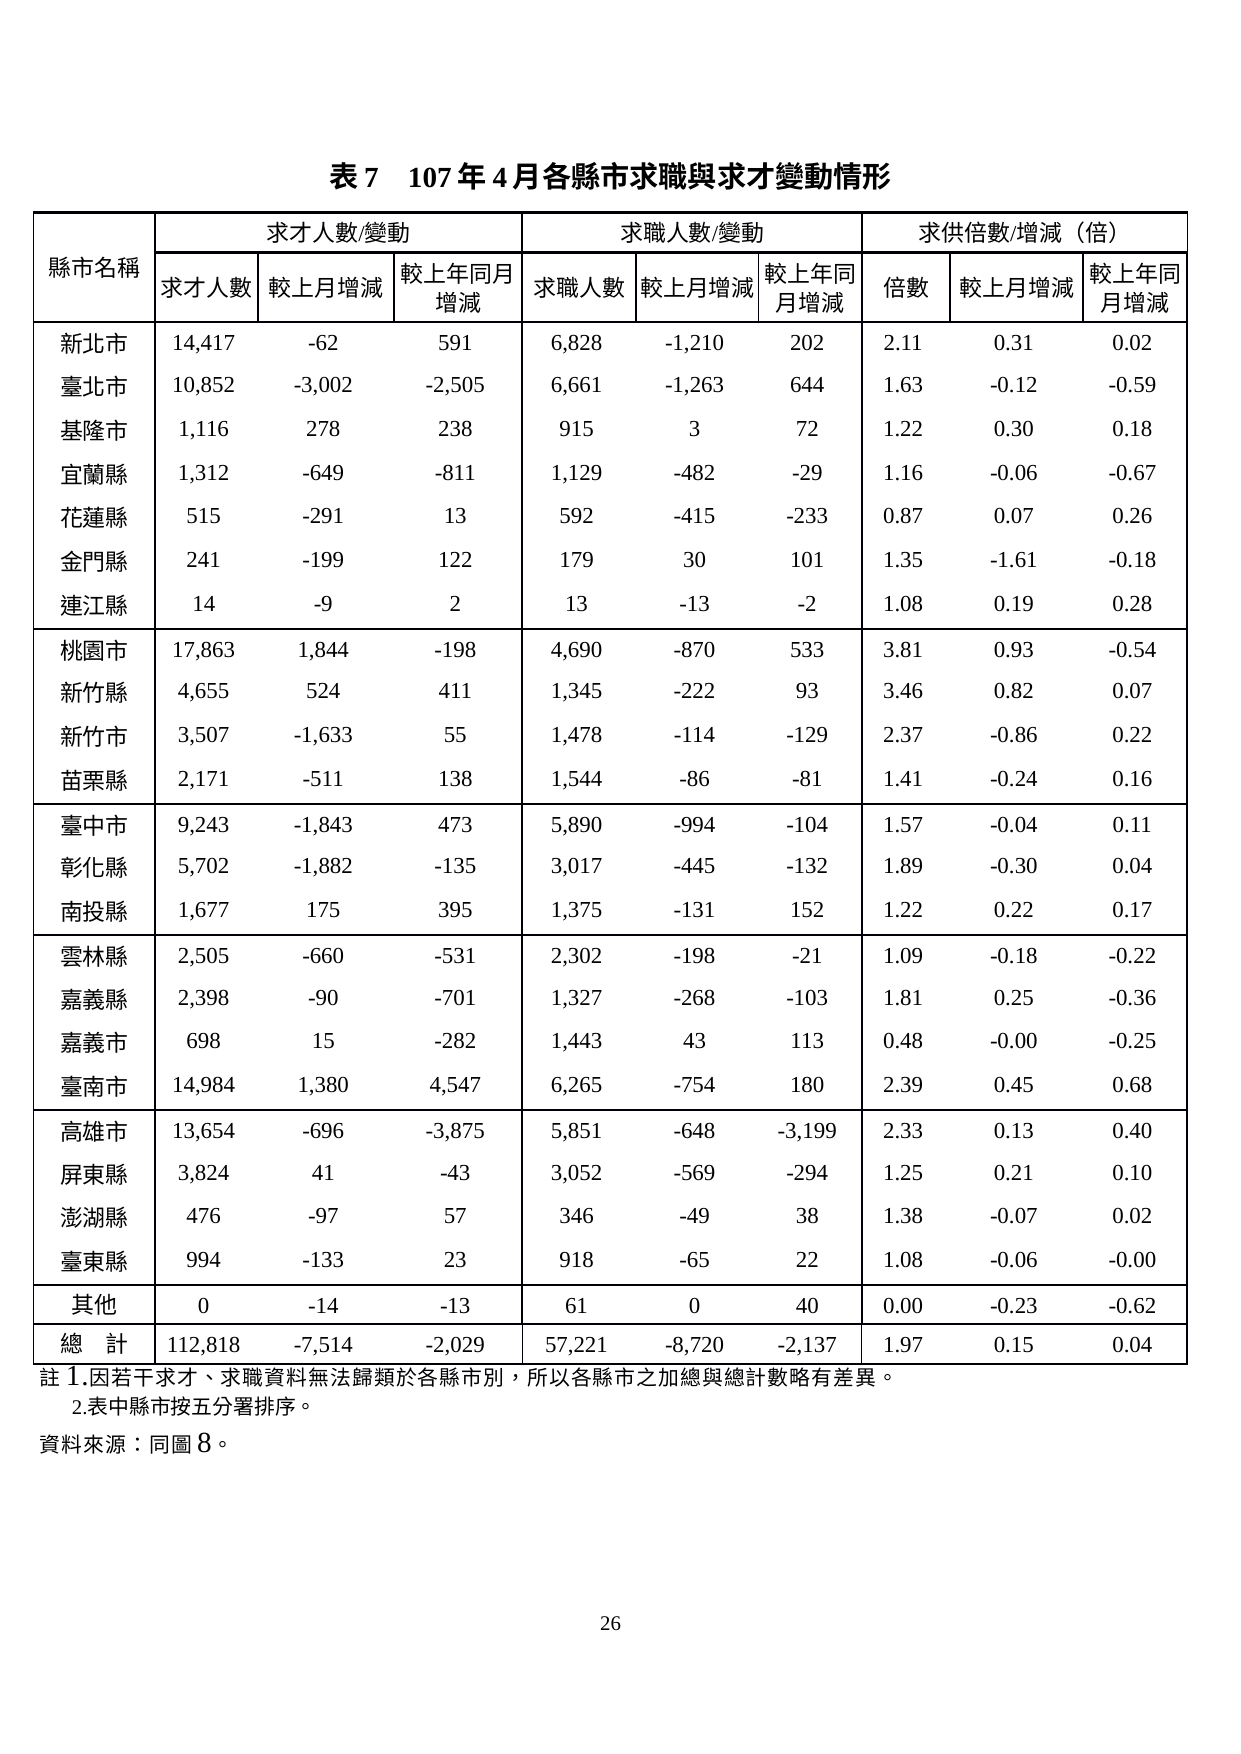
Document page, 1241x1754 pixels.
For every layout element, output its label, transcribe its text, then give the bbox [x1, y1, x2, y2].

table_cell 152 [758, 890, 861, 934]
table_cell 南投縣 [34, 890, 154, 934]
table_cell 1.22 [863, 409, 950, 452]
table_cell 0.07 [950, 496, 1083, 540]
table_cell -0.07 [950, 1196, 1083, 1240]
table_cell -0.25 [1083, 1021, 1186, 1065]
table_cell -21 [758, 936, 861, 977]
table_cell 1,129 [523, 453, 636, 496]
table_cell 41 [258, 1153, 394, 1196]
table_cell 138 [394, 759, 521, 802]
table_cell 1,375 [523, 890, 636, 934]
table_cell -0.86 [950, 715, 1083, 759]
table_cell 較上年同月增減 [759, 254, 861, 321]
table_cell -114 [636, 715, 758, 759]
table_cell 1,312 [156, 453, 258, 496]
table_cell 較上月增減 [951, 254, 1082, 321]
table_cell 698 [156, 1021, 258, 1065]
table_cell 0.13 [950, 1111, 1083, 1152]
table_cell 30 [636, 540, 758, 584]
table_cell 3.81 [863, 630, 950, 671]
table_cell 0.00 [863, 1286, 950, 1323]
table_cell 524 [258, 671, 394, 715]
table_cell -7,514 [258, 1325, 394, 1363]
table_cell 17,863 [156, 630, 258, 671]
table_cell 0.07 [1083, 671, 1186, 715]
table_cell 3.46 [863, 671, 950, 715]
table_cell 嘉義市 [34, 1021, 154, 1065]
table_cell -198 [636, 936, 758, 977]
table_cell 238 [394, 409, 521, 452]
table_cell -994 [636, 805, 758, 846]
table_cell -0.12 [950, 365, 1083, 409]
table_cell 0.17 [1083, 890, 1186, 934]
table_cell 38 [758, 1196, 861, 1240]
table_cell 較上年同月增減 [1084, 254, 1186, 321]
table_cell -0.06 [950, 453, 1083, 496]
table_cell 求職人數 [523, 254, 635, 321]
table_cell -1,843 [258, 805, 394, 846]
table_cell 0.28 [1083, 584, 1186, 627]
table_cell 0.10 [1083, 1153, 1186, 1196]
table_cell -2,505 [394, 365, 521, 409]
table_cell 臺南市 [34, 1065, 154, 1109]
table_cell 屏東縣 [34, 1153, 154, 1196]
table_cell 臺北市 [34, 365, 154, 409]
table_cell -1,633 [258, 715, 394, 759]
table_cell 0.19 [950, 584, 1083, 627]
table_cell 1.38 [863, 1196, 950, 1240]
table_cell 0.82 [950, 671, 1083, 715]
table_cell -65 [636, 1240, 758, 1284]
table_cell 1.63 [863, 365, 950, 409]
table_cell 0.25 [950, 978, 1083, 1021]
table_cell 6,661 [523, 365, 636, 409]
table_cell 臺中市 [34, 805, 154, 846]
table_cell 3,507 [156, 715, 258, 759]
table_cell -0.06 [950, 1240, 1083, 1284]
table_cell -1,882 [258, 846, 394, 890]
table_cell -233 [758, 496, 861, 540]
table_cell -0.00 [1083, 1240, 1186, 1284]
table_cell -86 [636, 759, 758, 802]
table_cell 新竹縣 [34, 671, 154, 715]
table_cell 9,243 [156, 805, 258, 846]
table_cell 1.09 [863, 936, 950, 977]
table_cell 0.02 [1083, 1196, 1186, 1240]
table_cell 122 [394, 540, 521, 584]
table_cell 112,818 [156, 1325, 258, 1363]
table_cell 2.39 [863, 1065, 950, 1109]
table_cell 2 [394, 584, 521, 627]
table_cell 0.04 [1083, 846, 1186, 890]
table_cell 994 [156, 1240, 258, 1284]
table_cell 346 [523, 1196, 636, 1240]
table_cell 倍數 [863, 254, 949, 321]
table_cell 0.68 [1083, 1065, 1186, 1109]
table_cell -90 [258, 978, 394, 1021]
table_cell -2,029 [394, 1325, 522, 1363]
table_cell 476 [156, 1196, 258, 1240]
table_cell 0.93 [950, 630, 1083, 671]
table_cell 473 [394, 805, 521, 846]
table_cell 0.16 [1083, 759, 1186, 802]
table_cell 金門縣 [34, 540, 154, 584]
table_cell 14,984 [156, 1065, 258, 1109]
table_cell 1.81 [863, 978, 950, 1021]
table_cell 515 [156, 496, 258, 540]
table_cell 2,171 [156, 759, 258, 802]
table_cell -49 [636, 1196, 758, 1240]
text 註1.因若干求才、求職資料無法歸類於各縣市別，所以各縣市之加總與總計數略有差異。 [39, 1365, 1033, 1390]
table_cell 278 [258, 409, 394, 452]
table_cell 61 [523, 1286, 636, 1323]
table_cell -415 [636, 496, 758, 540]
table_cell -660 [258, 936, 394, 977]
table_cell 1.57 [863, 805, 950, 846]
table_cell 1.22 [863, 890, 950, 934]
table_cell -97 [258, 1196, 394, 1240]
table_cell -29 [758, 453, 861, 496]
table_cell 179 [523, 540, 636, 584]
table_cell 1,327 [523, 978, 636, 1021]
table_cell -2 [758, 584, 861, 627]
table_cell -648 [636, 1111, 758, 1152]
table_cell 較上月增減 [259, 254, 393, 321]
table_cell -3,002 [258, 365, 394, 409]
table_cell 1.25 [863, 1153, 950, 1196]
table_cell 23 [394, 1240, 521, 1284]
table_cell 3,824 [156, 1153, 258, 1196]
table_cell 1,844 [258, 630, 394, 671]
table_cell 3,017 [523, 846, 636, 890]
table_cell -81 [758, 759, 861, 802]
table_cell 4,690 [523, 630, 636, 671]
table_cell 4,547 [394, 1065, 521, 1109]
table_cell 宜蘭縣 [34, 453, 154, 496]
table_cell 2.11 [863, 323, 950, 365]
table_header 求供倍數/增減（倍） [863, 214, 1187, 251]
table_cell -43 [394, 1153, 521, 1196]
table_cell -132 [758, 846, 861, 890]
table_cell -3,199 [758, 1111, 861, 1152]
table_cell -13 [636, 584, 758, 627]
table_cell 175 [258, 890, 394, 934]
table_cell 0.21 [950, 1153, 1083, 1196]
table_cell 411 [394, 671, 521, 715]
table_cell 2.33 [863, 1111, 950, 1152]
table_cell -511 [258, 759, 394, 802]
table_cell 0.22 [1083, 715, 1186, 759]
table_cell 新北市 [34, 323, 154, 365]
table_cell -199 [258, 540, 394, 584]
table_cell 13,654 [156, 1111, 258, 1152]
table_cell 1.97 [862, 1325, 950, 1363]
table_cell -294 [758, 1153, 861, 1196]
table_header 求才人數/變動 [156, 214, 521, 251]
table_cell -131 [636, 890, 758, 934]
text 資料來源：同圖8。 [39, 1433, 1033, 1458]
table_cell 1.89 [863, 846, 950, 890]
table_cell -9 [258, 584, 394, 627]
table_cell -103 [758, 978, 861, 1021]
table_cell -104 [758, 805, 861, 846]
table_cell 3 [636, 409, 758, 452]
table_header 求職人數/變動 [523, 214, 861, 251]
table_cell 求才人數 [156, 254, 257, 321]
table_cell -811 [394, 453, 521, 496]
table_cell -0.00 [950, 1021, 1083, 1065]
table_cell -870 [636, 630, 758, 671]
table_cell 基隆市 [34, 409, 154, 452]
text 表7 107年4月各縣市求職與求才變動情形 [187, 144, 1033, 198]
table_cell 202 [758, 323, 861, 365]
table_cell 臺東縣 [34, 1240, 154, 1284]
table_cell -2,137 [758, 1325, 861, 1363]
table_cell 101 [758, 540, 861, 584]
table_cell 241 [156, 540, 258, 584]
table_cell -129 [758, 715, 861, 759]
table_cell 592 [523, 496, 636, 540]
table_cell -445 [636, 846, 758, 890]
table_cell 0.04 [1083, 1325, 1186, 1363]
table_cell -1,210 [636, 323, 758, 365]
table_cell 1,380 [258, 1065, 394, 1109]
table_cell 0.87 [863, 496, 950, 540]
table_cell 5,851 [523, 1111, 636, 1152]
table_cell -482 [636, 453, 758, 496]
table_cell 0.18 [1083, 409, 1186, 452]
table_cell -649 [258, 453, 394, 496]
table_cell 連江縣 [34, 584, 154, 627]
table_cell -701 [394, 978, 521, 1021]
table_cell -0.36 [1083, 978, 1186, 1021]
table_cell 1,677 [156, 890, 258, 934]
table_cell 嘉義縣 [34, 978, 154, 1021]
table_cell -282 [394, 1021, 521, 1065]
table_cell 高雄市 [34, 1111, 154, 1152]
table_cell 395 [394, 890, 521, 934]
table_cell 15 [258, 1021, 394, 1065]
table_cell 6,828 [523, 323, 636, 365]
table_cell 1,345 [523, 671, 636, 715]
table_cell -3,875 [394, 1111, 521, 1152]
table_cell 桃園市 [34, 630, 154, 671]
table_cell -531 [394, 936, 521, 977]
table_cell 1,544 [523, 759, 636, 802]
table_cell 591 [394, 323, 521, 365]
table_cell 918 [523, 1240, 636, 1284]
table_cell -62 [258, 323, 394, 365]
table_cell 43 [636, 1021, 758, 1065]
table_cell 1,116 [156, 409, 258, 452]
table_cell 57,221 [523, 1325, 636, 1363]
table_header 縣市名稱 [34, 214, 154, 321]
table_cell 10,852 [156, 365, 258, 409]
table_cell 總 計 [34, 1325, 154, 1363]
table_cell 1.41 [863, 759, 950, 802]
table_cell -0.18 [950, 936, 1083, 977]
table_cell 0.48 [863, 1021, 950, 1065]
table_cell 苗栗縣 [34, 759, 154, 802]
table_cell 2,302 [523, 936, 636, 977]
table_cell -14 [258, 1286, 394, 1323]
table_cell -754 [636, 1065, 758, 1109]
table_cell 5,702 [156, 846, 258, 890]
table_cell -0.54 [1083, 630, 1186, 671]
table_cell 1.08 [863, 584, 950, 627]
table_cell 180 [758, 1065, 861, 1109]
table_cell 533 [758, 630, 861, 671]
table_cell 0 [156, 1286, 258, 1323]
table_cell 澎湖縣 [34, 1196, 154, 1240]
table_cell 40 [758, 1286, 861, 1323]
table_cell -222 [636, 671, 758, 715]
table_cell 13 [394, 496, 521, 540]
table_cell -268 [636, 978, 758, 1021]
table_cell 0.22 [950, 890, 1083, 934]
table_cell 0.40 [1083, 1111, 1186, 1152]
table_cell 0.11 [1083, 805, 1186, 846]
table_cell 72 [758, 409, 861, 452]
table_cell 915 [523, 409, 636, 452]
table_cell 4,655 [156, 671, 258, 715]
table_cell 較上年同月增減 [395, 254, 521, 321]
table_cell -133 [258, 1240, 394, 1284]
table_cell 5,890 [523, 805, 636, 846]
table_cell 0 [636, 1286, 758, 1323]
table_cell -0.24 [950, 759, 1083, 802]
table_cell 14,417 [156, 323, 258, 365]
table_cell -198 [394, 630, 521, 671]
table_cell -0.62 [1083, 1286, 1186, 1323]
table_cell 3,052 [523, 1153, 636, 1196]
table_cell 其他 [34, 1286, 154, 1323]
table_cell -13 [394, 1286, 521, 1323]
table_cell -0.22 [1083, 936, 1186, 977]
table_cell 644 [758, 365, 861, 409]
table_cell 雲林縣 [34, 936, 154, 977]
table_cell 2,398 [156, 978, 258, 1021]
table_cell 1.35 [863, 540, 950, 584]
table_cell -135 [394, 846, 521, 890]
table_cell -0.18 [1083, 540, 1186, 584]
table_cell 0.45 [950, 1065, 1083, 1109]
table_cell 57 [394, 1196, 521, 1240]
table_cell 花蓮縣 [34, 496, 154, 540]
table_cell 0.30 [950, 409, 1083, 452]
table_cell 1,478 [523, 715, 636, 759]
table_cell 彰化縣 [34, 846, 154, 890]
table_cell 1,443 [523, 1021, 636, 1065]
table_cell 22 [758, 1240, 861, 1284]
table_cell -1,263 [636, 365, 758, 409]
table_cell 2.37 [863, 715, 950, 759]
table_cell -0.30 [950, 846, 1083, 890]
table_cell 1.16 [863, 453, 950, 496]
table_cell 93 [758, 671, 861, 715]
table_cell 0.26 [1083, 496, 1186, 540]
table_cell -291 [258, 496, 394, 540]
table_cell 較上月增減 [637, 254, 758, 321]
table_cell -0.59 [1083, 365, 1186, 409]
table_cell 113 [758, 1021, 861, 1065]
table_cell 0.02 [1083, 323, 1186, 365]
table_cell 0.15 [950, 1325, 1083, 1363]
table_cell 0.31 [950, 323, 1083, 365]
table_cell 14 [156, 584, 258, 627]
table_cell -569 [636, 1153, 758, 1196]
table_cell -1.61 [950, 540, 1083, 584]
table_cell -0.04 [950, 805, 1083, 846]
text 2.表中縣市按五分署排序。 [72, 1390, 1033, 1420]
table_cell 新竹市 [34, 715, 154, 759]
table_cell -0.23 [950, 1286, 1083, 1323]
table_cell 2,505 [156, 936, 258, 977]
table_cell 13 [523, 584, 636, 627]
table_cell -696 [258, 1111, 394, 1152]
table_cell -0.67 [1083, 453, 1186, 496]
table_cell 6,265 [523, 1065, 636, 1109]
table_cell 1.08 [863, 1240, 950, 1284]
table_cell -8,720 [636, 1325, 758, 1363]
table_cell 55 [394, 715, 521, 759]
